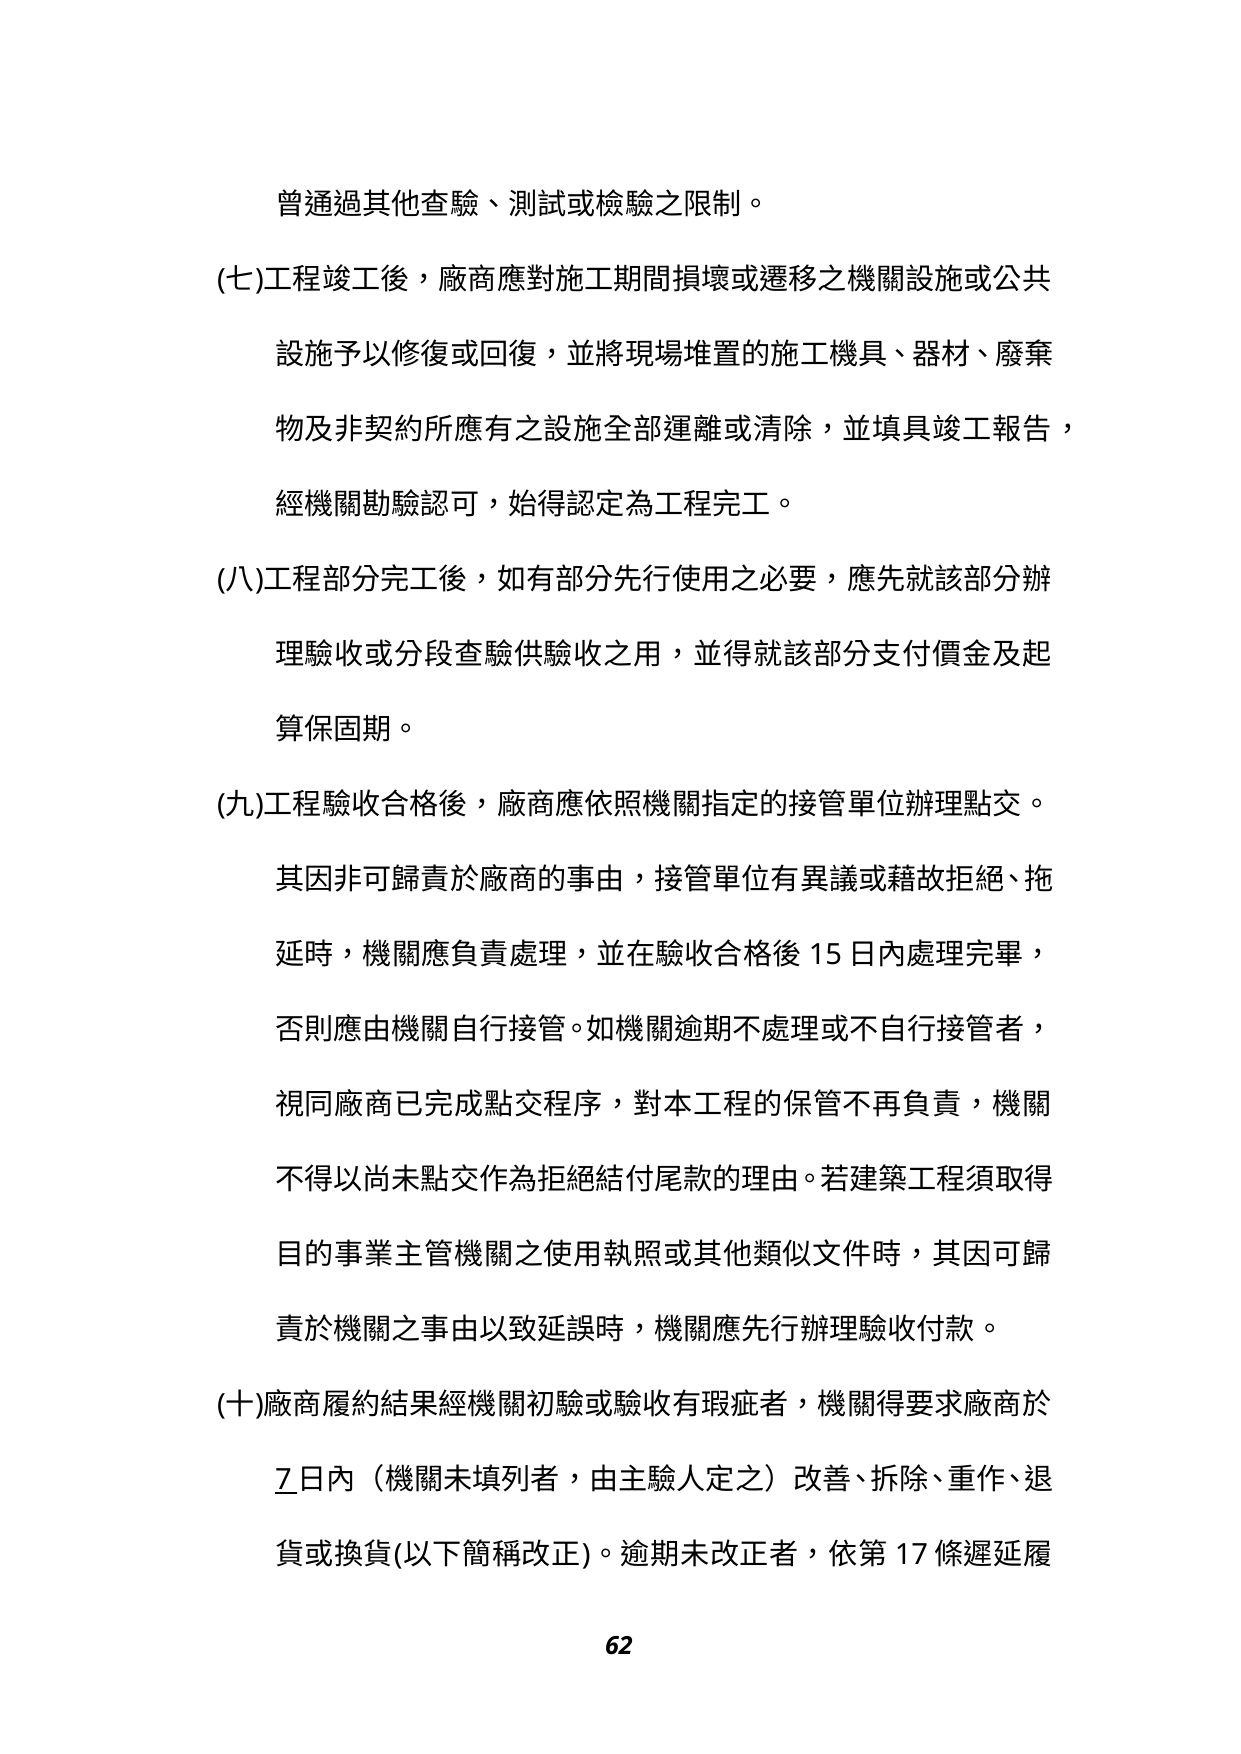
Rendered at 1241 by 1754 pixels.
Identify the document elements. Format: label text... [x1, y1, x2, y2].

text (九)工程驗收合格後，廠商應依照機關指定的接管單位辦理點交。其因非可歸責於廠商的事由，接管單位有異議或藉故拒絕、拖延時，機關應負責處理，並在驗收合格後15日內處理完畢，否則應由機關自行接管。如機關逾期不處理或不自行接管者，視同廠商已完成點交程序，對本工程的保管不再負責，機關不得以尚未點交作為拒絕結付尾款的理由。若建築工程須取得目的事業主管機關之使用執照或其他類似文件時，其因可歸責於機關之事由以致延誤時，機關應先行辦理驗收付款。 [217, 764, 1053, 1364]
text (七)工程竣工後，廠商應對施工期間損壞或遷移之機關設施或公共設施予以修復或回復，並將現場堆置的施工機具、器材、廢棄物及非契約所應有之設施全部運離或清除，並填具竣工報告，經機關勘驗認可，始得認定為工程完工。 [217, 239, 1053, 539]
text 曾通過其他查驗、測試或檢驗之限制。 [217, 164, 1053, 239]
text (十)廠商履約結果經機關初驗或驗收有瑕疵者，機關得要求廠商於 7日內（機關未填列者，由主驗人定之）改善、拆除、重作、退貨或換貨(以下簡稱改正)。逾期未改正者，依第17條遲延履 [217, 1364, 1053, 1589]
text (八)工程部分完工後，如有部分先行使用之必要，應先就該部分辦理驗收或分段查驗供驗收之用，並得就該部分支付價金及起算保固期。 [217, 539, 1053, 764]
